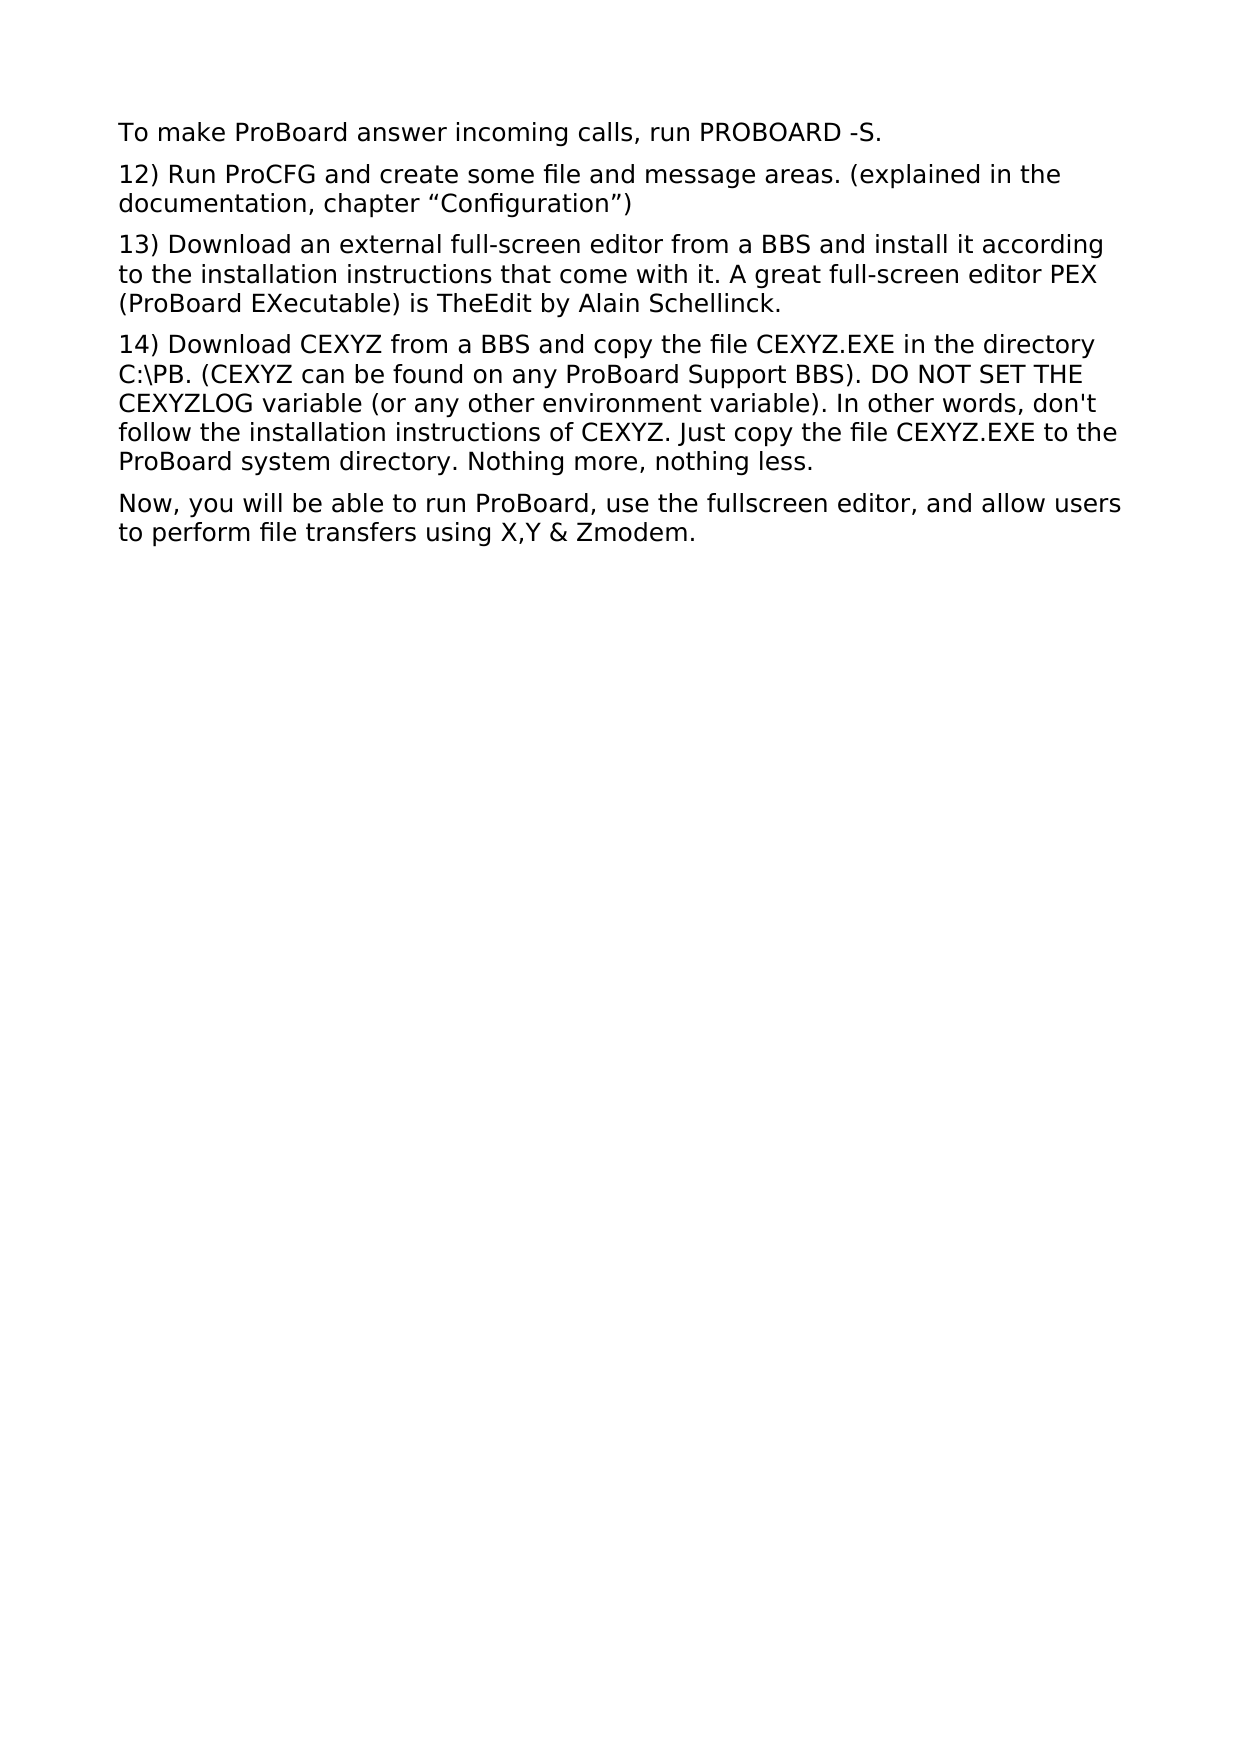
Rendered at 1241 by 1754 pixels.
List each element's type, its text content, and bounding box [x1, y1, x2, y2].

text 12) Run ProCFG and create some file and message areas. (explained in the documentation, chapter “Configuration”) [118, 160, 1122, 218]
text Now, you will be able to run ProBoard, use the fullscreen editor, and allow users to perform file transfers using X,Y & Zmodem. [118, 489, 1122, 547]
text 13) Download an external full-screen editor from a BBS and install it according to the installation instructions that come with it. A great full-screen editor PEX (ProBoard EXecutable) is TheEdit by Alain Schellinck. [118, 231, 1122, 318]
text 14) Download CEXYZ from a BBS and copy the file CEXYZ.EXE in the directory C:\PB. (CEXYZ can be found on any ProBoard Support BBS). DO NOT SET THE CEXYZLOG variable (or any other environment variable). In other words, don't follow the installation instructions of CEXYZ. Just copy the file CEXYZ.EXE to the ProBoard system directory. Nothing more, nothing less. [118, 331, 1122, 476]
text To make ProBoard answer incoming calls, run PROBOARD -S. [118, 118, 1122, 147]
